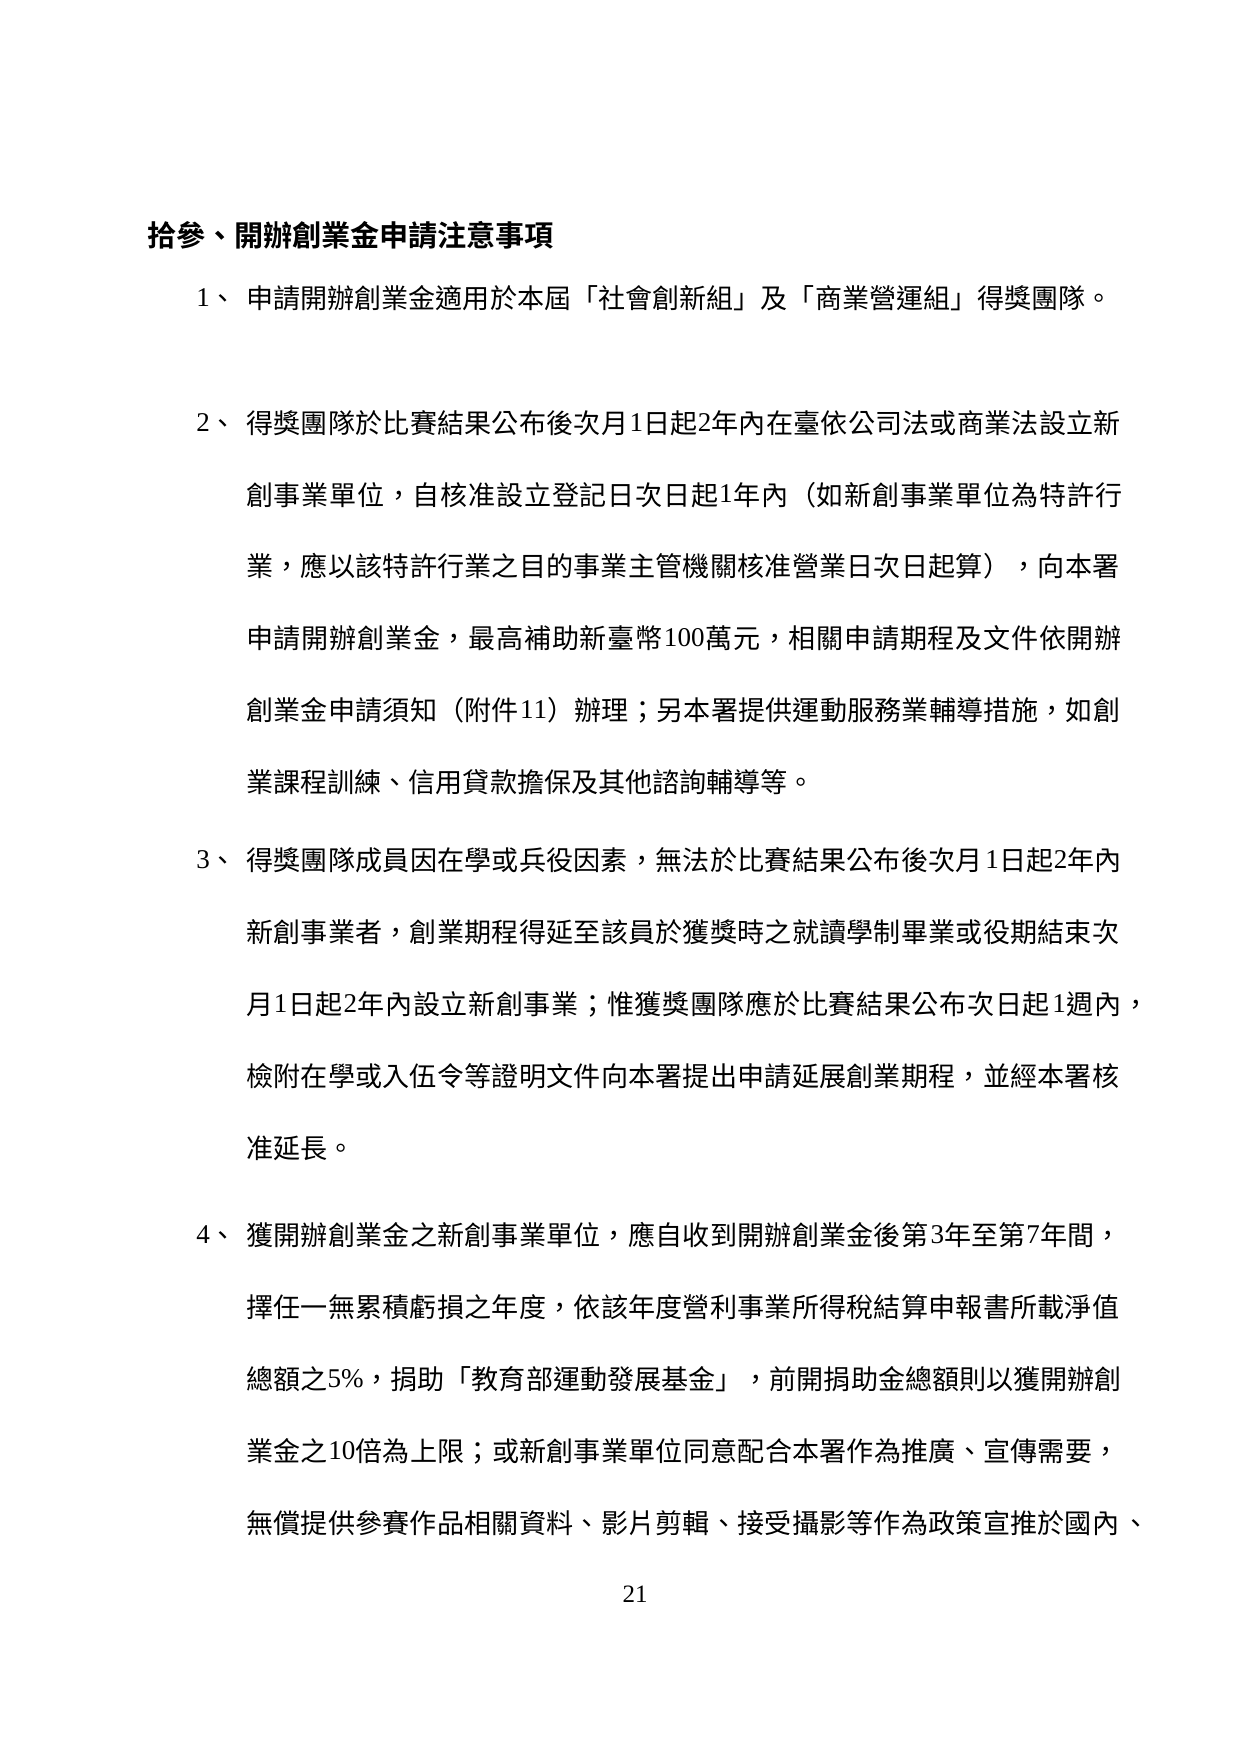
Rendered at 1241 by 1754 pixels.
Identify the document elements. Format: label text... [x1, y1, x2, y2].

list 得獎團隊於比賽結果公布後次月1日起2年內在臺依公司法或商業法設立新創事業單位，自核准設立登記日次日起1年內（如新創事業單位為特許行業，應以該特許行業之目的事業主管機關核准營業日次日起算），向本署申請開辦創業金，最高補助新臺幣100萬元，相關申請期程及文件依開辦創業金申請須知（附件11）辦理；另本署提供運動服務業輔導措施，如創業課程訓練、信用貸款擔保及其他諮詢輔導等。 [196, 379, 1122, 801]
list 獲開辦創業金之新創事業單位，應自收到開辦創業金後第3年至第7年間，擇任一無累積虧損之年度，依該年度營利事業所得稅結算申報書所載淨值總額之5%，捐助「教育部運動發展基金」，前開捐助金總額則以獲開辦創業金之10倍為上限；或新創事業單位同意配合本署作為推廣、宣傳需要，無償提供參賽作品相關資料、影片剪輯、接受攝影等作為政策宣推於國內、外非營利使用。 [196, 1192, 1122, 1542]
list 得獎團隊成員因在學或兵役因素，無法於比賽結果公布後次月1日起2年內新創事業者，創業期程得延至該員於獲獎時之就讀學制畢業或役期結束次月1日起2年內設立新創事業；惟獲獎團隊應於比賽結果公布次日起1週內，檢附在學或入伍令等證明文件向本署提出申請延展創業期程，並經本署核准延長。 [196, 817, 1122, 1167]
text 拾參、開辦創業金申請注意事項 [148, 192, 1122, 254]
list 申請開辦創業金適用於本屆「社會創新組」及「商業營運組」得獎團隊。 [196, 254, 1122, 317]
